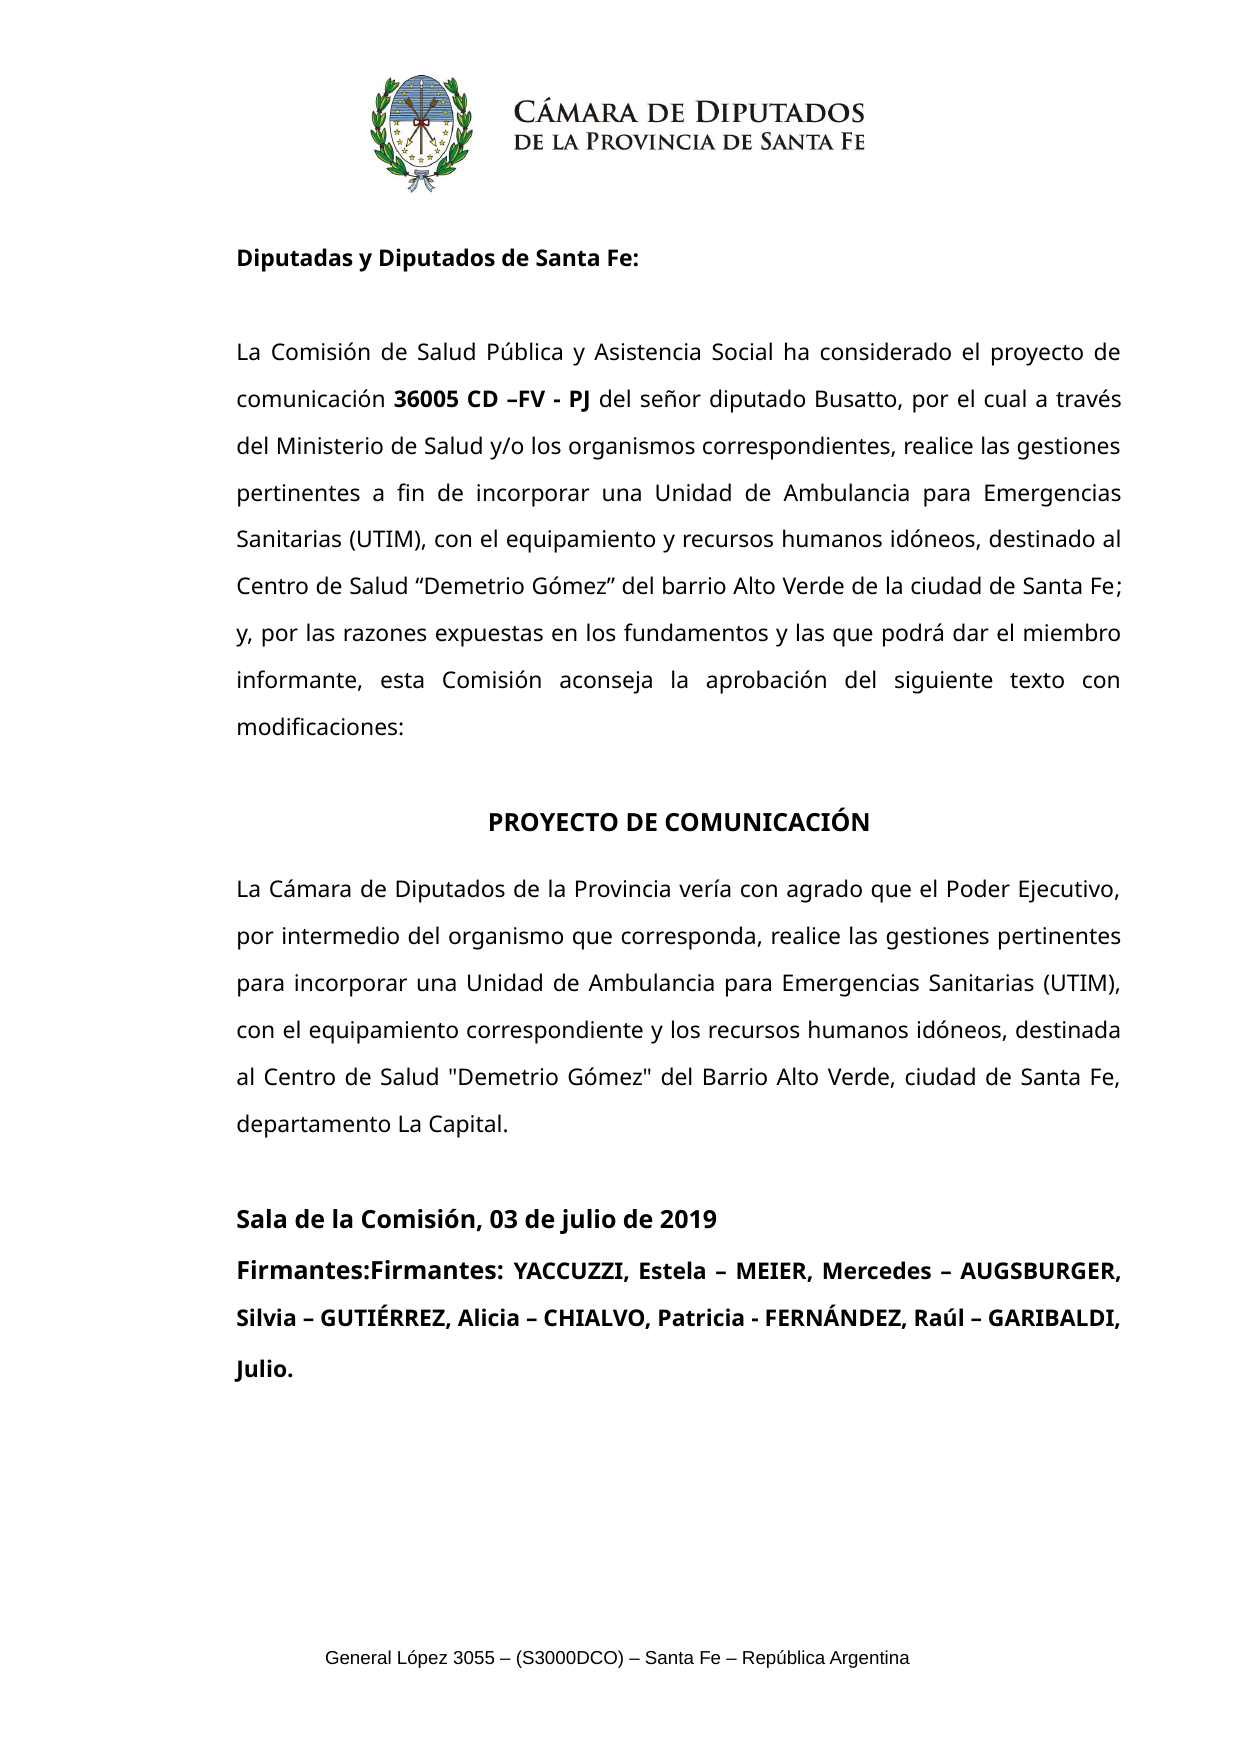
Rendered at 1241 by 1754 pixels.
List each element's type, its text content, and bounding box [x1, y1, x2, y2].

text Firmantes:Firmantes: YACCUZZI, Estela – MEIER, Mercedes – AUGSBURGER, Silvia – GUTIÉRREZ, Alicia – CHIALVO, Patricia - FERNÁNDEZ, Raúl – GARIBALDI, Julio. [236, 1252, 1122, 1384]
text La Comisión de Salud Pública y Asistencia Social ha considerado el proyecto de comunicación 36005 CD –FV - PJ del señor diputado Busatto, por el cual a través del Ministerio de Salud y/o los organismos correspondientes, realice las gestiones pertinentes a fin de incorporar una Unidad de Ambulancia para Emergencias Sanitarias (UTIM), con el equipamiento y recursos humanos idóneos, destinado al Centro de Salud “Demetrio Gómez” del barrio Alto Verde de la ciudad de Santa Fe; y, por las razones expuestas en los fundamentos y las que podrá dar el miembro informante, esta Comisión aconseja la aprobación del siguiente texto con modificaciones: [236, 336, 1122, 742]
text Diputadas y Diputados de Santa Fe: [236, 242, 1122, 273]
picture [370, 75, 865, 197]
text La Cámara de Diputados de la Provincia vería con agrado que el Poder Ejecutivo, por intermedio del organismo que corresponda, realice las gestiones pertinentes para incorporar una Unidad de Ambulancia para Emergencias Sanitarias (UTIM), con el equipamiento correspondiente y los recursos humanos idóneos, destinada al Centro de Salud "Demetrio Gómez" del Barrio Alto Verde, ciudad de Santa Fe, departamento La Capital. [236, 873, 1122, 1139]
text Sala de la Comisión, 03 de julio de 2019 [236, 1201, 1122, 1236]
subtitle PROYECTO DE COMUNICACIÓN [236, 805, 1122, 839]
